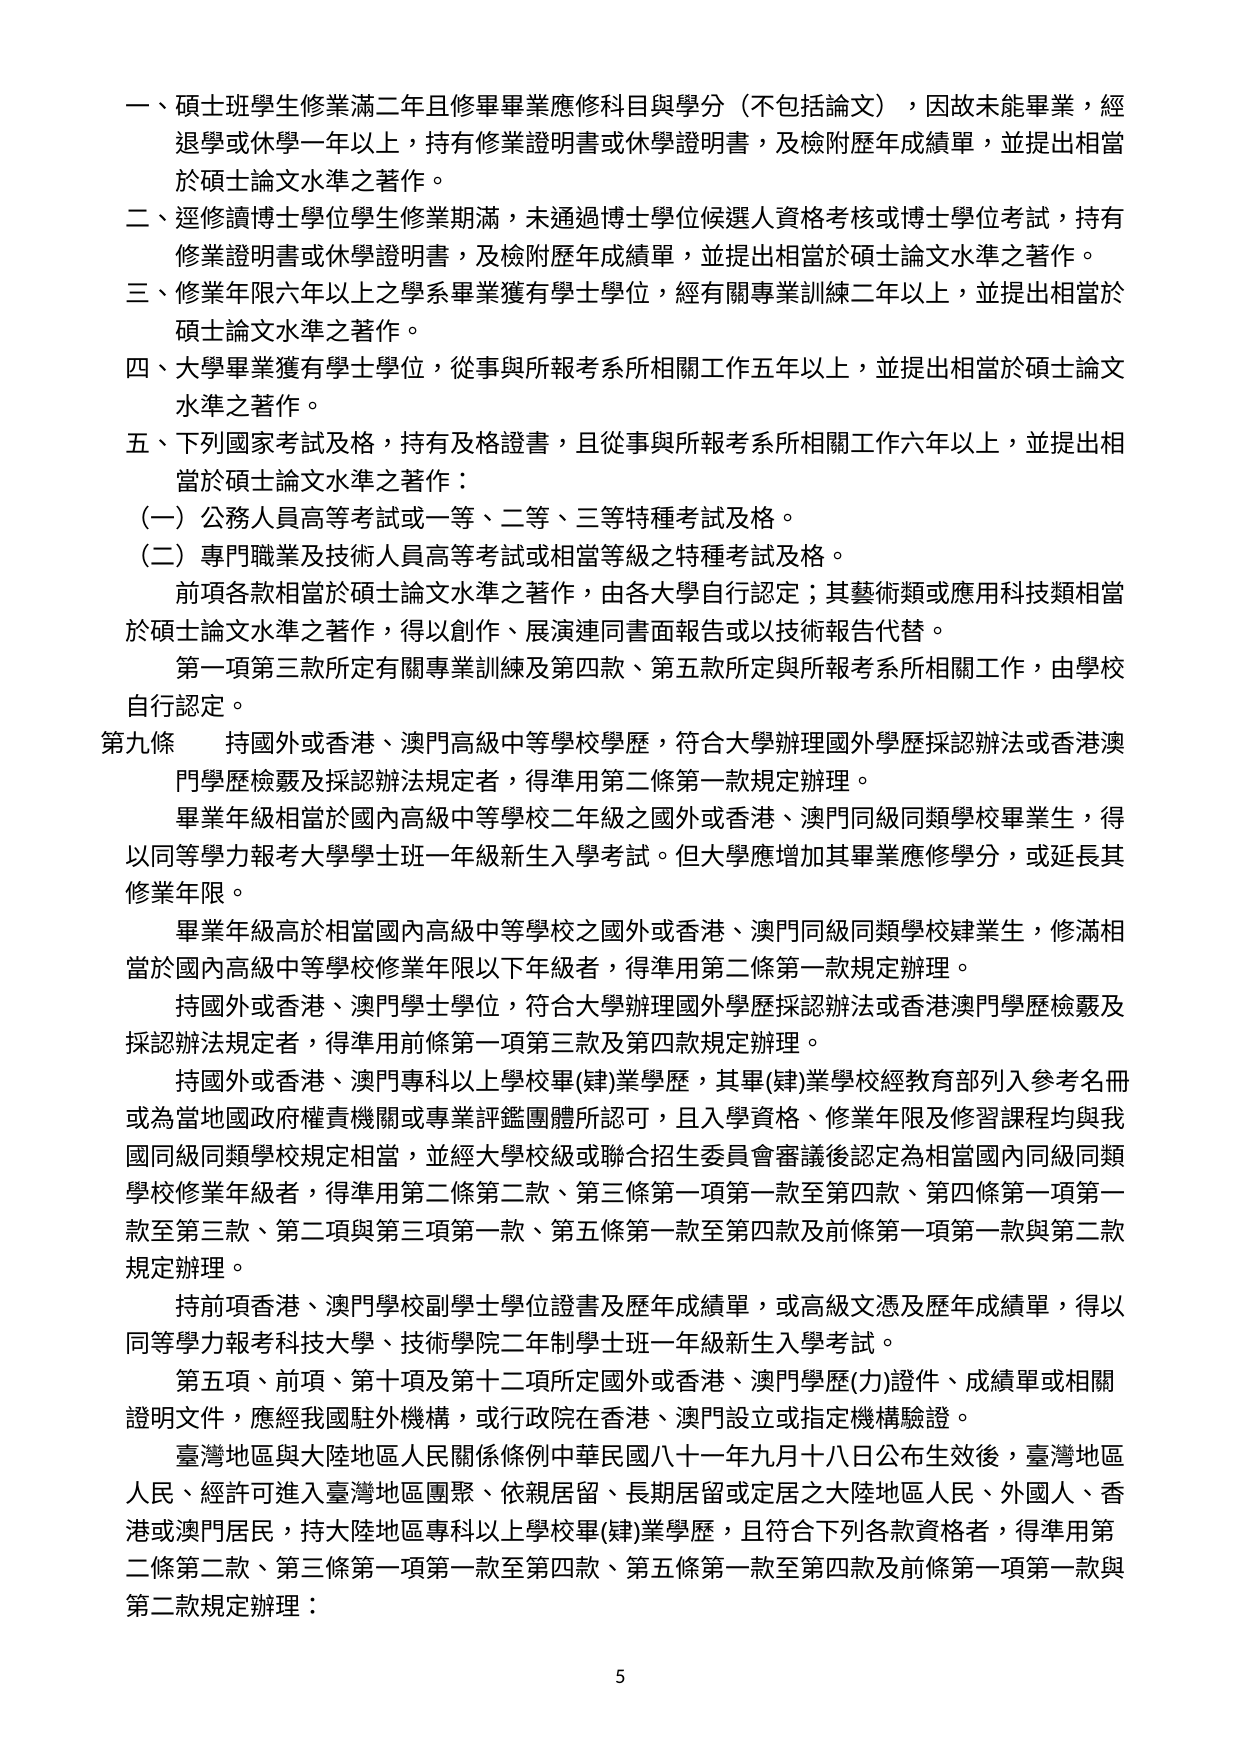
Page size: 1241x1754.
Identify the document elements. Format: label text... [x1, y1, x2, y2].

text 畢業年級高於相當國內高級中等學校之國外或香港、澳門同級同類學校肄業生，修滿相當於國內高級中等學校修業年限以下年級者，得準用第二條第一款規定辦理。 [125, 911, 1140, 986]
text 持國外或香港、澳門學士學位，符合大學辦理國外學歷採認辦法或香港澳門學歷檢覈及採認辦法規定者，得準用前條第一項第三款及第四款規定辦理。 [125, 986, 1140, 1061]
text 第五項、前項、第十項及第十二項所定國外或香港、澳門學歷(力)證件、成績單或相關證明文件，應經我國駐外機構，或行政院在香港、澳門設立或指定機構驗證。 [125, 1361, 1140, 1436]
text 三、修業年限六年以上之學系畢業獲有學士學位，經有關專業訓練二年以上，並提出相當於碩士論文水準之著作。 [125, 273, 1140, 348]
text 一、碩士班學生修業滿二年且修畢畢業應修科目與學分（不包括論文），因故未能畢業，經退學或休學一年以上，持有修業證明書或休學證明書，及檢附歷年成績單，並提出相當於碩士論文水準之著作。 [125, 86, 1140, 198]
text 第一項第三款所定有關專業訓練及第四款、第五款所定與所報考系所相關工作，由學校自行認定。 [125, 648, 1140, 723]
text 持前項香港、澳門學校副學士學位證書及歷年成績單，或高級文憑及歷年成績單，得以同等學力報考科技大學、技術學院二年制學士班一年級新生入學考試。 [125, 1286, 1140, 1361]
text 前項各款相當於碩士論文水準之著作，由各大學自行認定；其藝術類或應用科技類相當於碩士論文水準之著作，得以創作、展演連同書面報告或以技術報告代替。 [125, 573, 1140, 648]
text 第九條 持國外或香港、澳門高級中等學校學歷，符合大學辦理國外學歷採認辦法或香港澳門學歷檢覈及採認辦法規定者，得準用第二條第一款規定辦理。 [100, 723, 1140, 798]
text 持國外或香港、澳門專科以上學校畢(肄)業學歷，其畢(肄)業學校經教育部列入參考名冊或為當地國政府權責機關或專業評鑑團體所認可，且入學資格、修業年限及修習課程均與我國同級同類學校規定相當，並經大學校級或聯合招生委員會審議後認定為相當國內同級同類學校修業年級者，得準用第二條第二款、第三條第一項第一款至第四款、第四條第一項第一款至第三款、第二項與第三項第一款、第五條第一款至第四款及前條第一項第一款與第二款規定辦理。 [125, 1061, 1140, 1286]
text 四、大學畢業獲有學士學位，從事與所報考系所相關工作五年以上，並提出相當於碩士論文水準之著作。 [125, 348, 1140, 423]
text 臺灣地區與大陸地區人民關係條例中華民國八十一年九月十八日公布生效後，臺灣地區人民、經許可進入臺灣地區團聚、依親居留、長期居留或定居之大陸地區人民、外國人、香港或澳門居民，持大陸地區專科以上學校畢(肄)業學歷，且符合下列各款資格者，得準用第二條第二款、第三條第一項第一款至第四款、第五條第一款至第四款及前條第一項第一款與第二款規定辦理： [125, 1436, 1140, 1623]
text 五、下列國家考試及格，持有及格證書，且從事與所報考系所相關工作六年以上，並提出相當於碩士論文水準之著作： [125, 423, 1140, 498]
text （二）專門職業及技術人員高等考試或相當等級之特種考試及格。 [125, 536, 1140, 573]
text 畢業年級相當於國內高級中等學校二年級之國外或香港、澳門同級同類學校畢業生，得以同等學力報考大學學士班一年級新生入學考試。但大學應增加其畢業應修學分，或延長其修業年限。 [125, 798, 1140, 911]
text 二、逕修讀博士學位學生修業期滿，未通過博士學位候選人資格考核或博士學位考試，持有修業證明書或休學證明書，及檢附歷年成績單，並提出相當於碩士論文水準之著作。 [125, 198, 1140, 273]
text （一）公務人員高等考試或一等、二等、三等特種考試及格。 [125, 498, 1140, 536]
